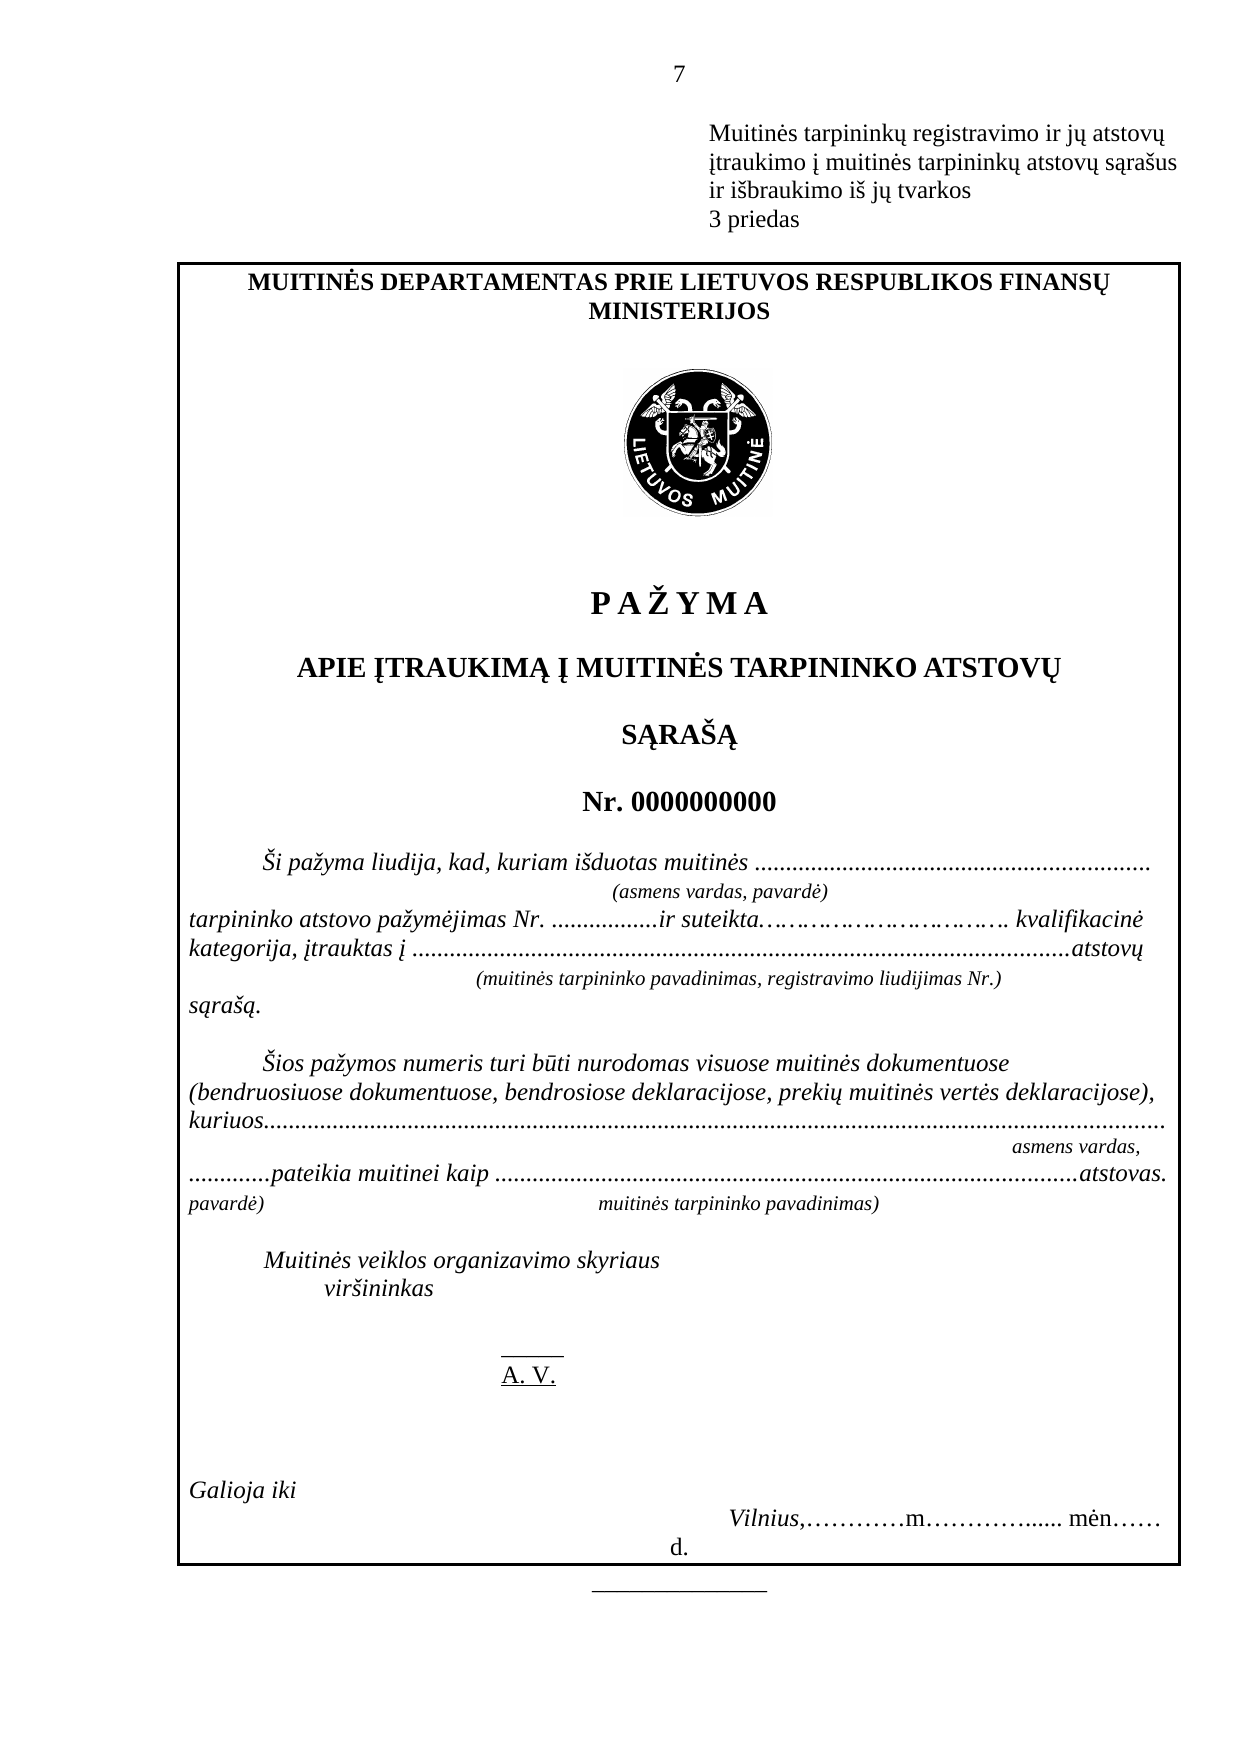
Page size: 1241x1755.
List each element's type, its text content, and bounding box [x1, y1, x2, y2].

text 3 priedas [177, 204, 1181, 233]
text Šios pažymos numeris turi būti nurodomas visuose muitinės dokumentuose (bendruosiuose dokumentuose, bendrosiose deklaracijose, prekių muitinės vertės deklaracijose), kuriuos [180, 1043, 1178, 1129]
text ir išbraukimo iš jų tvarkos [709, 176, 1181, 204]
text sąrašą. [180, 985, 1178, 1019]
text SĄRAŠĄ [180, 712, 1178, 751]
text PAŽYMA [180, 578, 1178, 622]
text _____ [180, 1326, 1178, 1354]
text viršininkas [180, 1268, 1178, 1302]
text Galioja iki [180, 1469, 1178, 1498]
text pavardė) muitinės tarpininko pavadinimas) [180, 1182, 1178, 1216]
text ______________ [177, 1566, 1181, 1595]
text Vilnius,…………m…………...... mėn……d. [180, 1498, 1178, 1563]
text A. V. [180, 1354, 1178, 1388]
text Ši pažyma liudija, kad, kuriam išduotas muitinės [180, 842, 1178, 870]
text (asmens vardas, pavardė) [180, 870, 1178, 899]
text asmens vardas, [180, 1129, 1178, 1153]
text kategorija, įtrauktas į atstovų [180, 928, 1178, 957]
text Muitinės veiklos organizavimo skyriaus [180, 1239, 1178, 1268]
text pateikia muitinei kaip atstovas. [180, 1153, 1178, 1182]
text tarpininko atstovo pažymėjimas Nr. ir suteikta……………………………. kvalifikacinė [180, 899, 1178, 928]
text MUITINĖS DEPARTAMENTAS PRIE LIETUVOS RESPUBLIKOS FINANSŲ MINISTERIJOS [180, 265, 1178, 324]
text įtraukimo į muitinės tarpininkų atstovų sąrašus [709, 147, 1181, 176]
text Nr. 0000000000 [180, 779, 1178, 818]
text APIE ĮTRAUKIMĄ Į MUITINĖS TARPININKO ATSTOVŲ [180, 645, 1178, 684]
text (muitinės tarpininko pavadinimas, registravimo liudijimas Nr.) [180, 957, 1178, 985]
text Muitinės tarpininkų registravimo ir jų atstovų [709, 118, 1181, 147]
